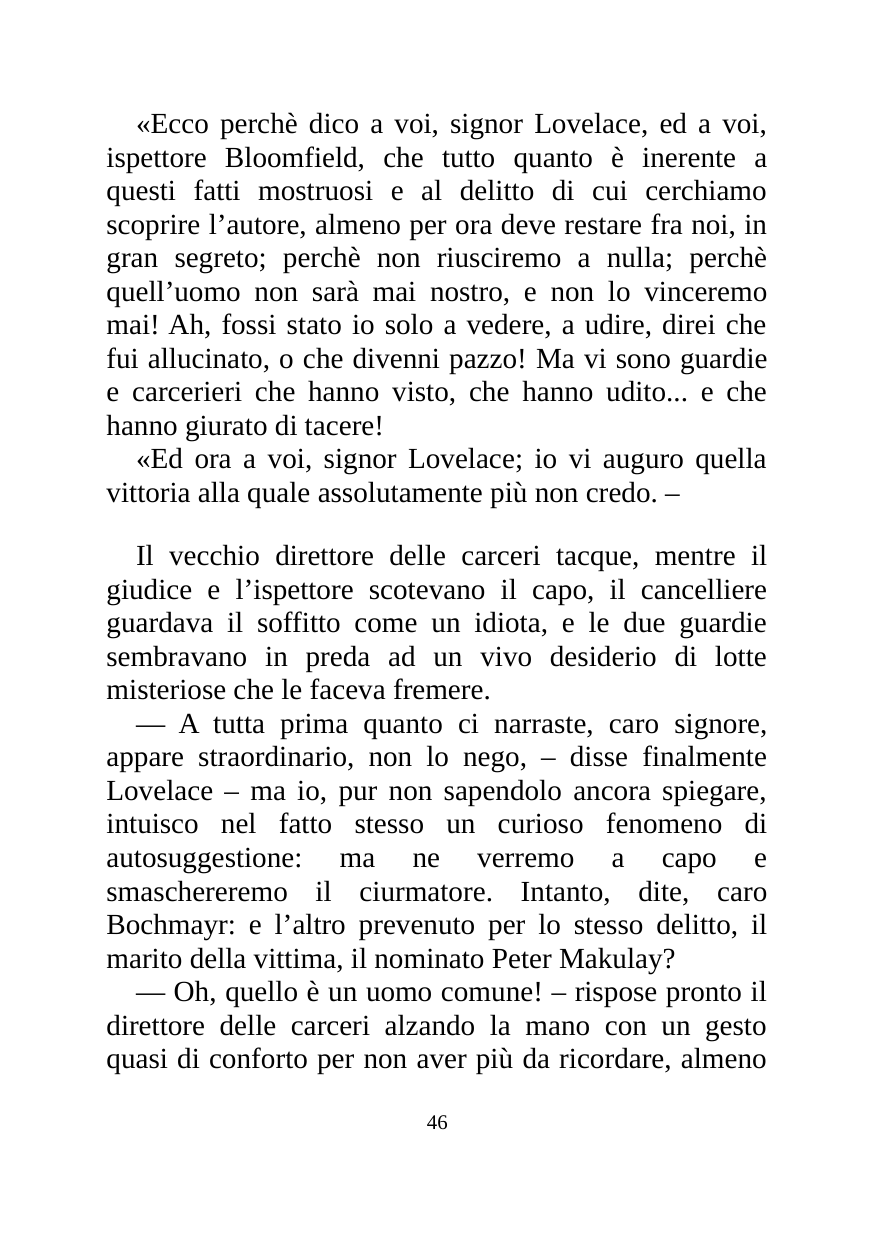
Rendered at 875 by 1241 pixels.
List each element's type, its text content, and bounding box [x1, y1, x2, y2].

text Il vecchio direttore delle carceri tacque, mentre il giudice e l’ispettore scotevano il capo, il cancelliere guardava il soffitto come un idiota, e le due guardie sembravano in preda ad un vivo desiderio di lotte misteriose che le faceva fremere. [106, 538, 768, 706]
text «Ecco perchè dico a voi, signor Lovelace, ed a voi, ispettore Bloomfield, che tutto quanto è inerente a questi fatti mostruosi e al delitto di cui cerchiamo scoprire l’autore, almeno per ora deve restare fra noi, in gran segreto; perchè non riusciremo a nulla; perchè quell’uomo non sarà mai nostro, e non lo vinceremo mai! Ah, fossi stato io solo a vedere, a udire, direi che fui allucinato, o che divenni pazzo! Ma vi sono guardie e carcerieri che hanno visto, che hanno udito... e che hanno giurato di tacere! [106, 106, 768, 442]
text — Oh, quello è un uomo comune! – rispose pronto il direttore delle carceri alzando la mano con un gesto quasi di conforto per non aver più da ricordare, almeno [106, 974, 768, 1075]
text — A tutta prima quanto ci narraste, caro signore, appare straordinario, non lo nego, – disse finalmente Lovelace – ma io, pur non sapendolo ancora spiegare, intuisco nel fatto stesso un curioso fenomeno di autosuggestione: ma ne verremo a capo e smaschereremo il ciurmatore. Intanto, dite, caro Bochmayr: e l’altro prevenuto per lo stesso delitto, il marito della vittima, il nominato Peter Makulay? [106, 706, 768, 974]
text «Ed ora a voi, signor Lovelace; io vi auguro quella vittoria alla quale assolutamente più non credo. – [106, 442, 768, 509]
